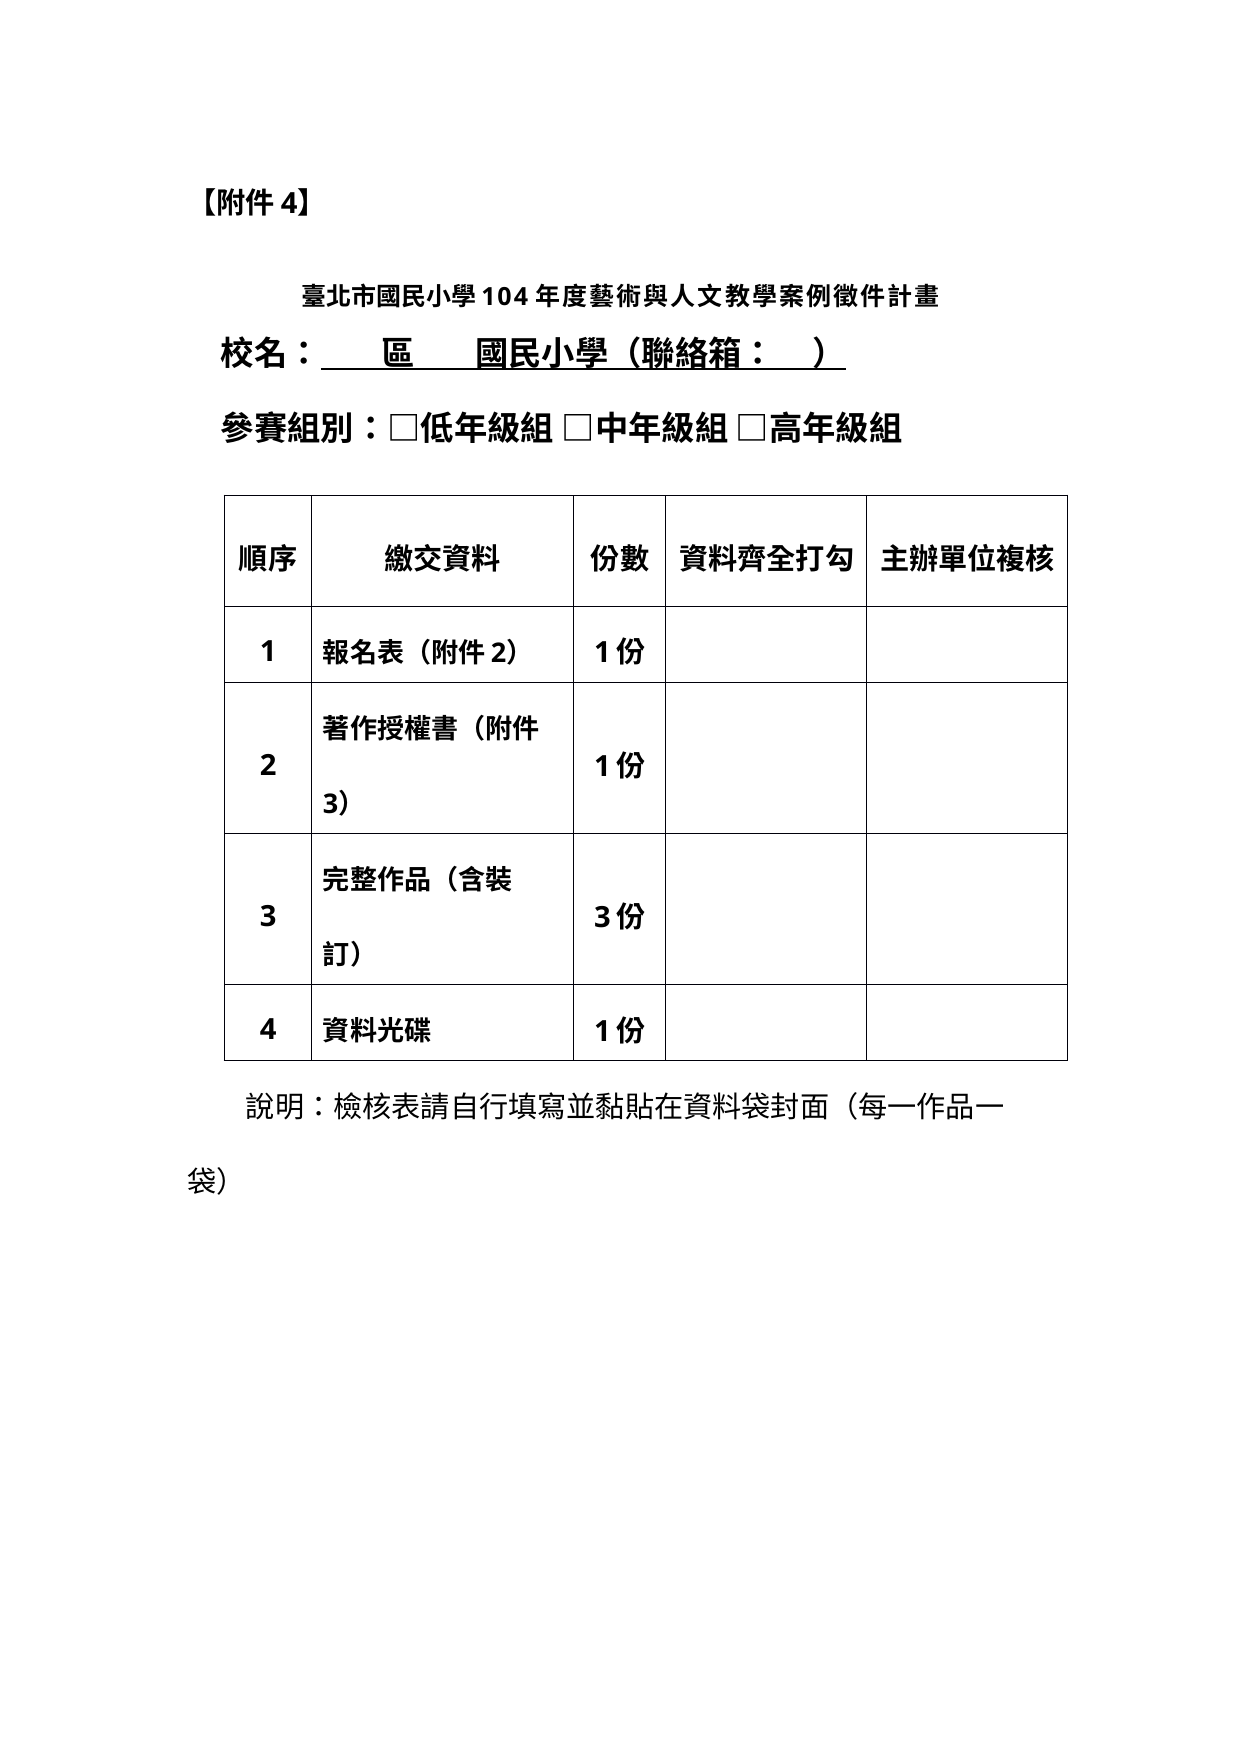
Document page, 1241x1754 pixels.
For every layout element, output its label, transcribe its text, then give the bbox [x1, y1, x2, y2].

table_cell [666, 607, 866, 682]
text 校名： 區 國民小學（聯絡箱： ） [187, 307, 1053, 382]
table_cell [666, 683, 866, 833]
table_header 資料齊全打勾 [666, 496, 866, 606]
table_cell 1份 [574, 683, 665, 833]
table_cell 2 [225, 683, 311, 833]
table_cell [867, 607, 1067, 682]
text 臺北市國民小學104年度藝術與人文教學案例徵件計畫 [187, 269, 1053, 307]
table_cell [666, 985, 866, 1060]
table_cell 1份 [574, 985, 665, 1060]
table_cell 完整作品（含裝訂） [312, 834, 573, 984]
table_cell 資料光碟 [312, 985, 573, 1060]
table_header 主辦單位複核 [867, 496, 1067, 606]
text 說明：檢核表請自行填寫並黏貼在資料袋封面（每一作品一袋） [187, 1061, 1053, 1211]
table_cell [867, 834, 1067, 984]
table_cell 著作授權書（附件3） [312, 683, 573, 833]
table_cell 報名表（附件2） [312, 607, 573, 682]
table_cell 4 [225, 985, 311, 1060]
table_cell 1份 [574, 607, 665, 682]
table_header 繳交資料 [312, 496, 573, 606]
table_cell [867, 683, 1067, 833]
table_cell [666, 834, 866, 984]
table_header 份數 [574, 496, 665, 606]
text 參賽組別：□低年級組 □中年級組 □高年級組 [187, 382, 1053, 457]
table_cell 1 [225, 607, 311, 682]
table_cell [867, 985, 1067, 1060]
table_cell 3 [225, 834, 311, 984]
text 【附件4】 [187, 157, 1053, 232]
table_cell 3份 [574, 834, 665, 984]
table_header 順序 [225, 496, 311, 606]
